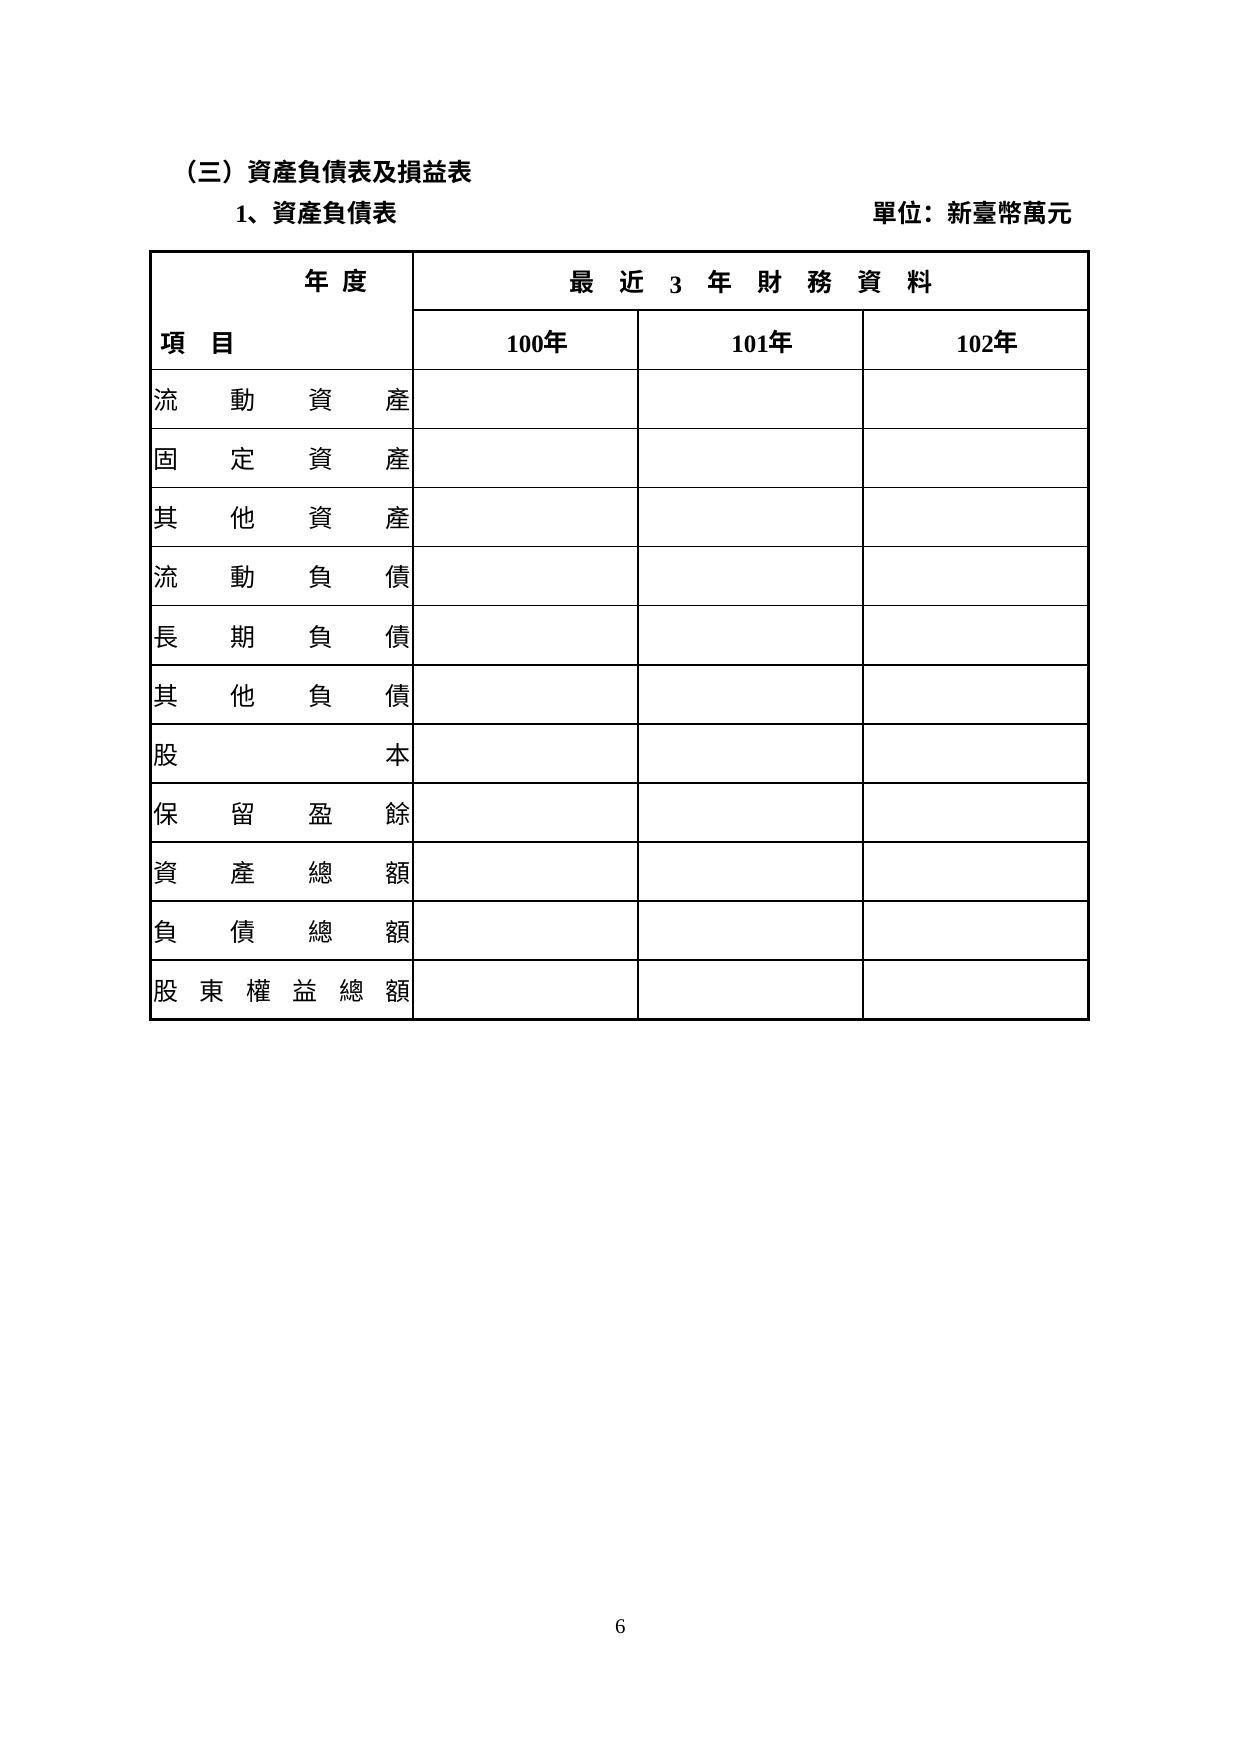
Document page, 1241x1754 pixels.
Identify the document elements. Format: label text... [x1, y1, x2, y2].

table_cell [414, 488, 637, 546]
table_cell [639, 370, 862, 428]
table_cell [414, 606, 637, 664]
table_cell [414, 784, 637, 841]
table_cell 股本 [152, 725, 412, 782]
table_cell [639, 606, 862, 664]
table_cell [639, 725, 862, 782]
table_cell [864, 429, 1087, 487]
text （三）資產負債表及損益表 [173, 148, 1092, 189]
table_cell 固定資產 [152, 429, 412, 487]
table_cell 流動負債 [152, 547, 412, 605]
table_cell [864, 606, 1087, 664]
table_cell 股東權益總額 [152, 961, 412, 1018]
table_cell [864, 666, 1087, 723]
table_cell 長期負債 [152, 606, 412, 664]
table_cell [639, 429, 862, 487]
table_cell [639, 902, 862, 959]
table_cell [639, 784, 862, 841]
table_cell [414, 370, 637, 428]
table_cell 其他負債 [152, 666, 412, 723]
table_cell 保留盈餘 [152, 784, 412, 841]
table_cell [414, 725, 637, 782]
table_cell 100年 [414, 311, 637, 368]
table_cell 102年 [864, 311, 1087, 368]
table_cell [639, 843, 862, 900]
table_cell [864, 902, 1087, 959]
table_cell 101年 [639, 311, 862, 368]
table_cell 資產總額 [152, 843, 412, 900]
table_cell [864, 961, 1087, 1018]
table_cell 負債總額 [152, 902, 412, 959]
table_cell [864, 843, 1087, 900]
table_cell 流動資產 [152, 370, 412, 428]
table_cell [639, 961, 862, 1018]
table_cell [864, 547, 1087, 605]
table_cell [414, 666, 637, 723]
table_cell [639, 666, 862, 723]
table_cell [414, 429, 637, 487]
table_cell [414, 547, 637, 605]
text 1、資產負債表 單位：新臺幣萬元 [235, 189, 1092, 231]
table_cell 其他資產 [152, 488, 412, 546]
table_cell [864, 784, 1087, 841]
table_cell [414, 843, 637, 900]
table_cell [864, 488, 1087, 546]
table_header 最 近 3 年 財 務 資 料 [414, 253, 1087, 309]
table_cell [414, 902, 637, 959]
table_header 年 度 項 目 [152, 253, 412, 368]
table_cell [864, 370, 1087, 428]
table_cell [414, 961, 637, 1018]
table_cell [639, 547, 862, 605]
table_cell [639, 488, 862, 546]
table_cell [864, 725, 1087, 782]
